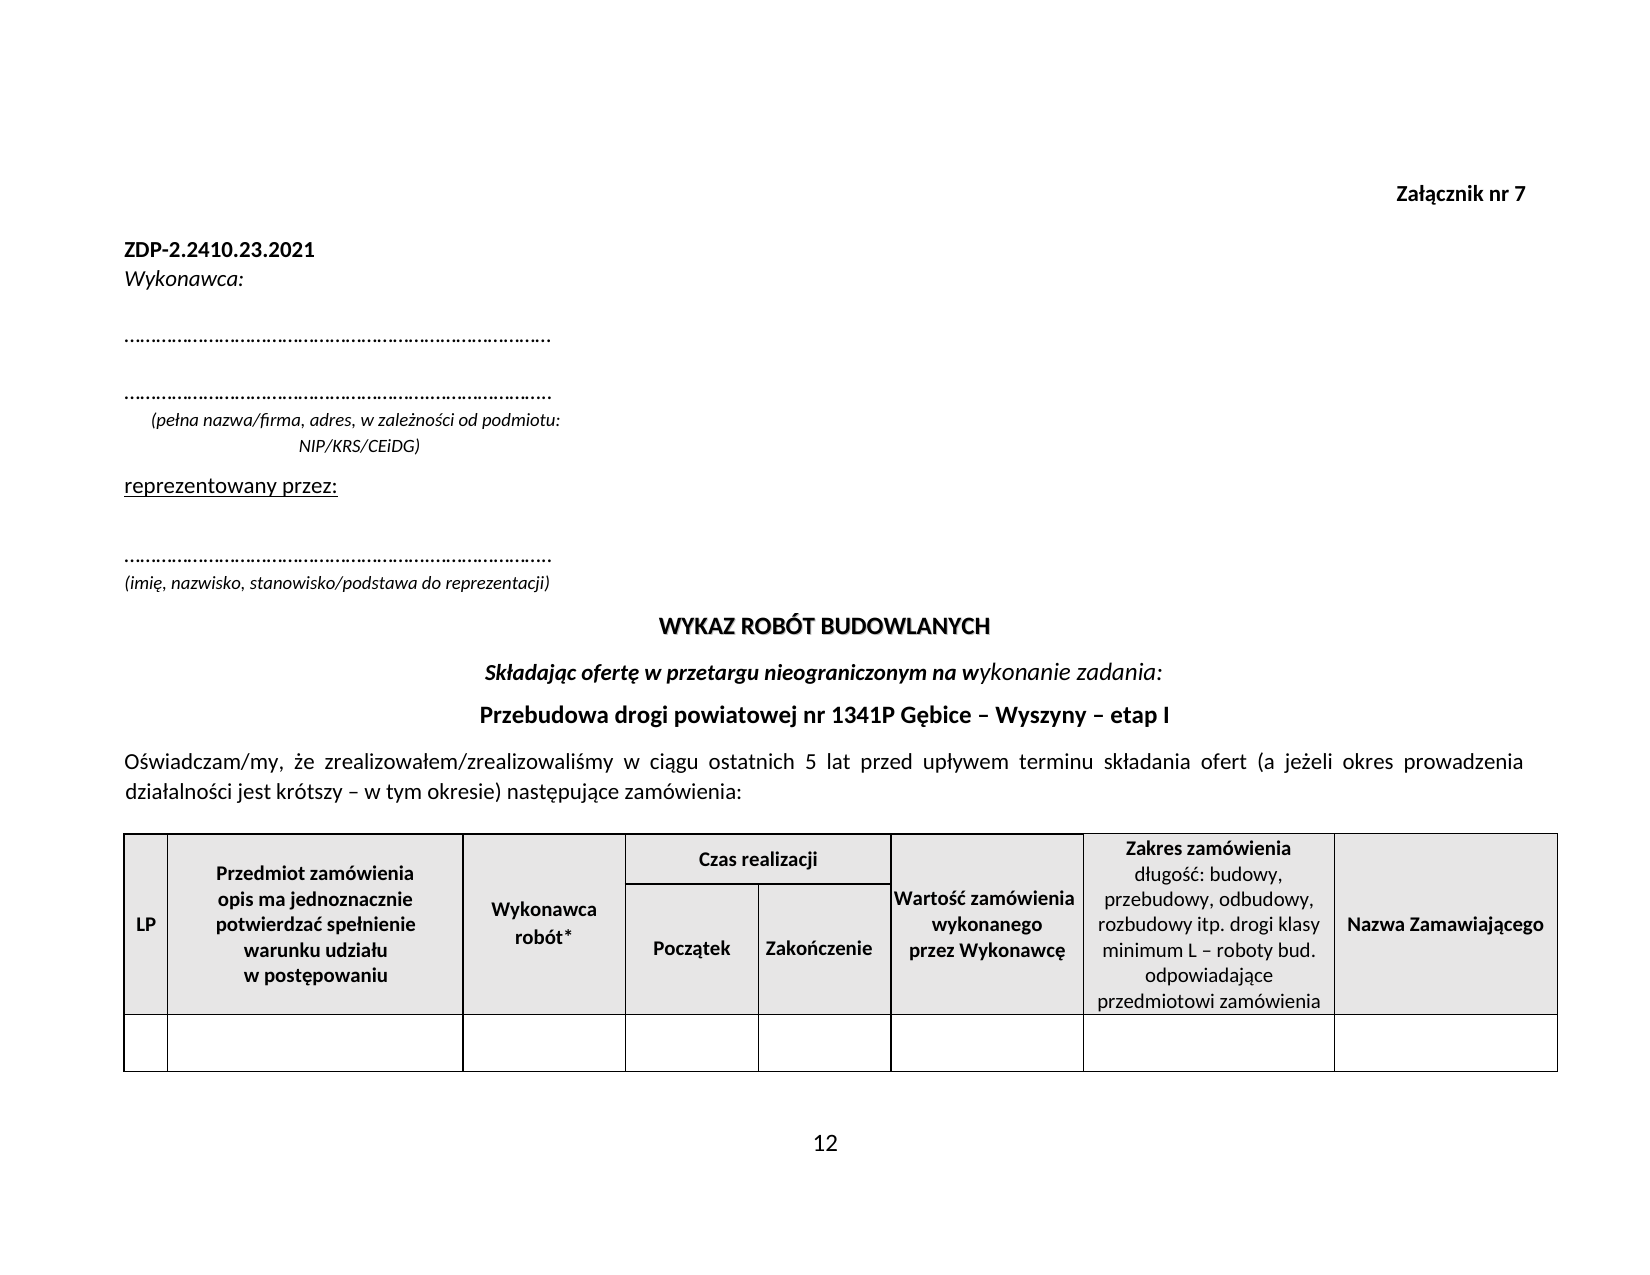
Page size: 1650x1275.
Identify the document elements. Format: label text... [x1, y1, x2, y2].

table_cell [464, 1015, 625, 1071]
text Załącznik nr 7 [124, 179, 1526, 207]
text Składając ofertę w przetargu nieograniczonym na wykonanie zadania: [124, 656, 1526, 687]
list Przebudowa drogi powiatowej nr 1341P Gębice – Wyszyny – etap I [124, 699, 1526, 730]
table_cell [1335, 1015, 1557, 1071]
text ZDP-2.2410.23.2021 [124, 235, 1526, 263]
text reprezentowany przez: [124, 472, 1526, 499]
text Oświadczam/my, że zrealizowałem/zrealizowaliśmy w ciągu ostatnich 5 lat przed upływem terminu składania ofert (a jeżeli okres prowadzenia działalności jest krótszy – w tym okresie) następujące zamówienia: [124, 747, 1526, 806]
text WYKAZ ROBÓT BUDOWLANYCH [123, 610, 1526, 641]
table_header Zakres zamówienia długość: budowy, przebudowy, odbudowy, rozbudowy itp. drogi klasy minimum L – roboty bud. odpowiadające przedmiotowi zamówienia [1084, 834, 1334, 1014]
table_cell Początek [626, 885, 758, 1014]
table_cell [626, 1015, 758, 1071]
table_header Czas realizacji [626, 835, 890, 883]
table_cell Zakończenie [759, 885, 890, 1014]
text ……………………………………………………………………… [124, 320, 1526, 348]
text ………………………………………………….………………….. [124, 540, 1063, 568]
text (imię, nazwisko, stanowisko/podstawa do reprezentacji) [124, 571, 1063, 594]
text Wykonawca: [124, 264, 1526, 292]
table_header Nazwa Zamawiającego [1335, 834, 1557, 1014]
table_cell [1084, 1015, 1334, 1071]
table_cell [892, 1015, 1083, 1071]
table_header Przedmiot zamówienia opis ma jednoznacznie potwierdzać spełnienie warunku udziału w postępowaniu [168, 835, 462, 1014]
text ………………………………………………….………………….. [124, 377, 1526, 405]
table_header Wykonawca robót* [464, 835, 625, 1014]
text NIP/KRS/CEiDG) [124, 434, 1137, 457]
table_header LP [125, 835, 167, 1014]
table_cell [125, 1015, 167, 1071]
text (pełna nazwa/firma, adres, w zależności od podmiotu: [124, 408, 1137, 431]
table_cell [759, 1015, 890, 1071]
table_cell [168, 1015, 462, 1071]
table_header Wartość zamówienia wykonanego przez Wykonawcę [892, 835, 1083, 1014]
